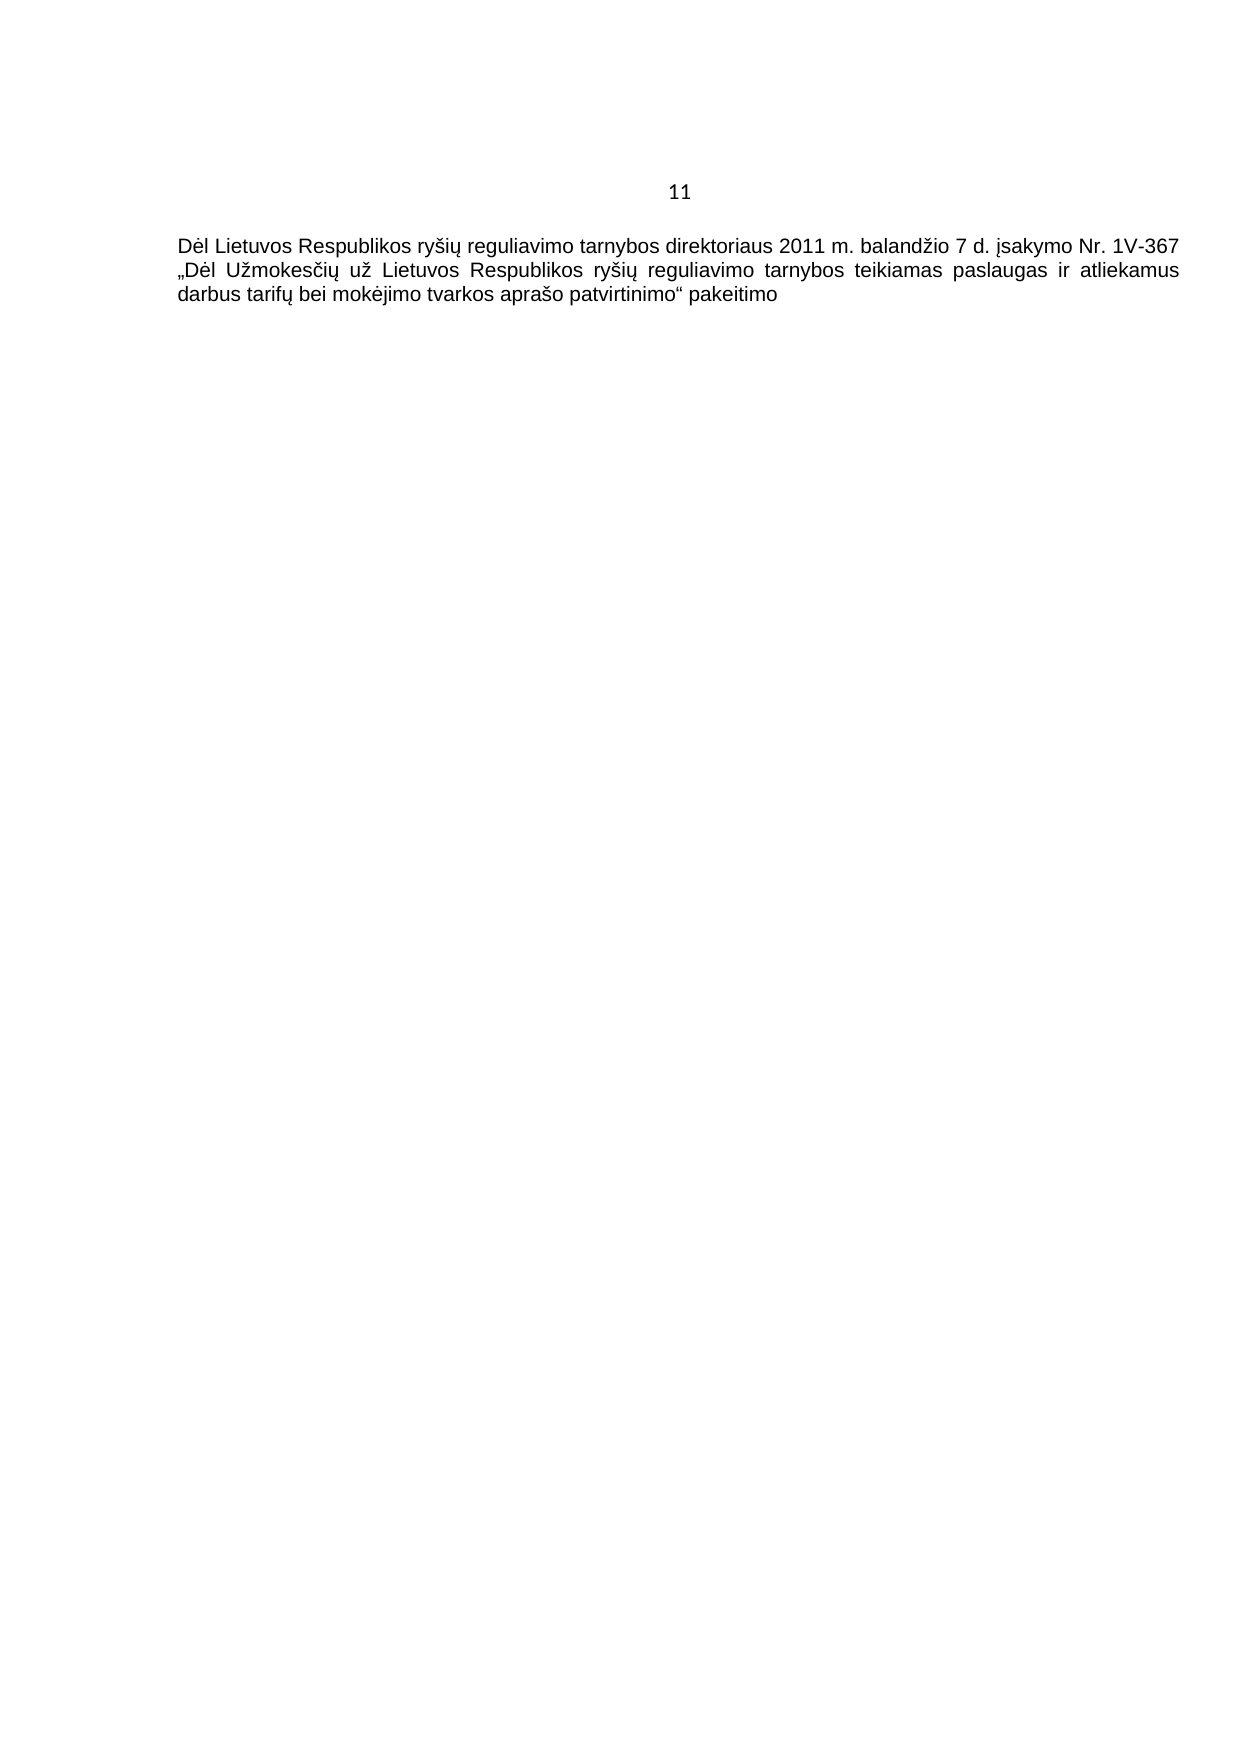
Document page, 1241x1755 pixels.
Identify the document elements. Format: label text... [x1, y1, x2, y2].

text Dėl Lietuvos Respublikos ryšių reguliavimo tarnybos direktoriaus 2011 m. balandžio 7 d. įsakymo Nr. 1V-367 „Dėl Užmokesčių už Lietuvos Respublikos ryšių reguliavimo tarnybos teikiamas paslaugas ir atliekamus darbus tarifų bei mokėjimo tvarkos aprašo patvirtinimo“ pakeitimo [177, 234, 1181, 306]
